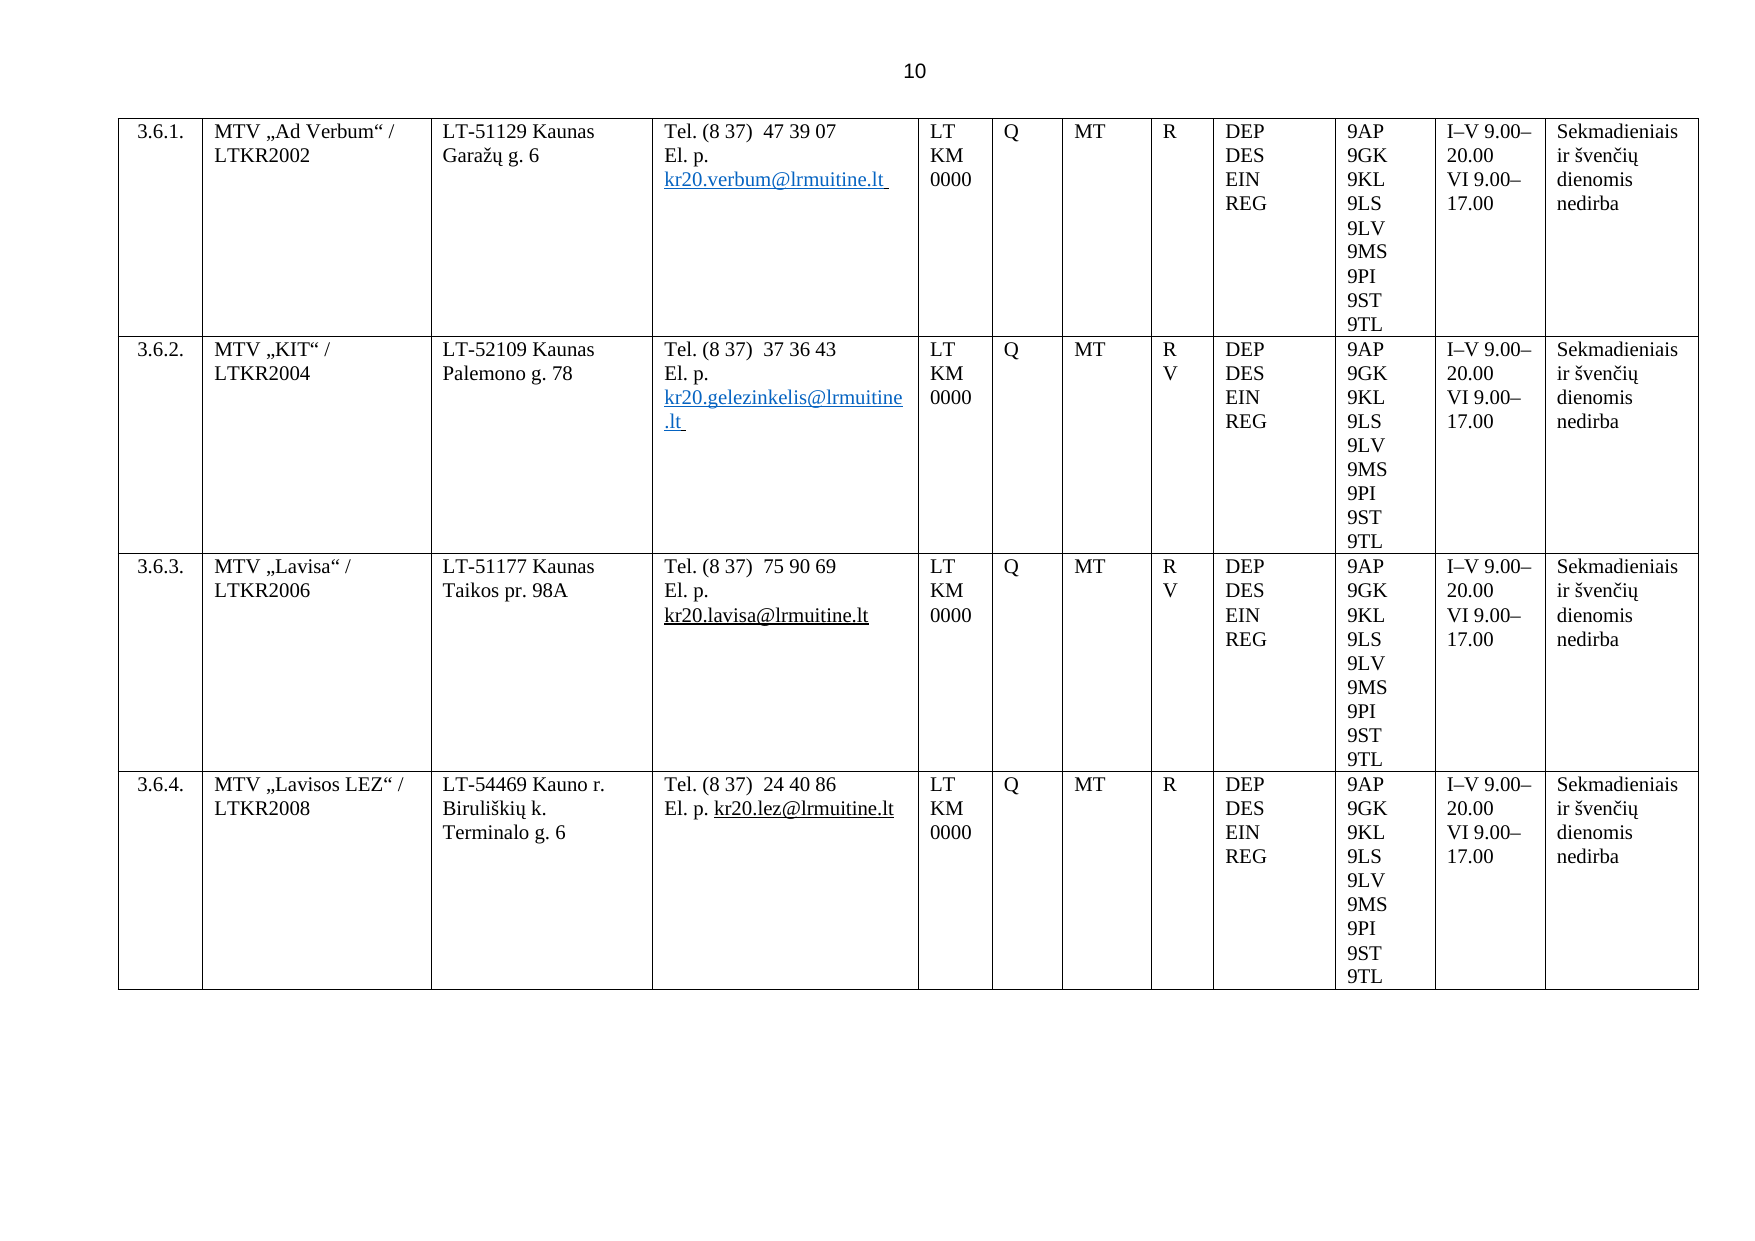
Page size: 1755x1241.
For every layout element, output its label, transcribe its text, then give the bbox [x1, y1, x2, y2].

table_cell R V [1152, 337, 1213, 553]
table_cell Sekmadieniais ir švenčių dienomis nedirba [1546, 772, 1698, 988]
table_cell R [1152, 772, 1213, 988]
table_cell Sekmadieniais ir švenčių dienomis nedirba [1546, 119, 1698, 336]
table_cell Tel. (8 37) 37 36 43 El. p. kr20.gelezinkelis@lrmuitine.lt [653, 337, 918, 553]
table_cell DEP DES EIN REG [1214, 337, 1335, 553]
table_cell I–V 9.00–20.00 VI 9.00–17.00 [1436, 119, 1545, 336]
table_cell Q [993, 772, 1062, 988]
table_cell Q [993, 554, 1062, 771]
table_cell MTV „Lavisa“ / LTKR2006 [203, 554, 431, 771]
table_cell LT KM 0000 [919, 337, 992, 553]
table_cell Sekmadieniais ir švenčių dienomis nedirba [1546, 554, 1698, 771]
table_cell LT-52109 Kaunas Palemono g. 78 [432, 337, 652, 553]
table_cell Tel. (8 37) 47 39 07 El. p. kr20.verbum@lrmuitine.lt [653, 119, 918, 336]
table_cell Q [993, 119, 1062, 336]
table_cell MT [1063, 772, 1151, 988]
table_cell I–V 9.00–20.00 VI 9.00–17.00 [1436, 554, 1545, 771]
table_cell 9AP 9GK 9KL 9LS 9LV 9MS 9PI 9ST 9TL [1336, 554, 1435, 771]
table_cell LT KM 0000 [919, 772, 992, 988]
table_cell R [1152, 119, 1213, 336]
table_cell 3.6.1. [119, 119, 202, 336]
table_cell LT-51129 Kaunas Garažų g. 6 [432, 119, 652, 336]
table_cell LT-51177 Kaunas Taikos pr. 98A [432, 554, 652, 771]
table_cell Q [993, 337, 1062, 553]
table_cell MTV „Ad Verbum“ / LTKR2002 [203, 119, 431, 336]
table_cell Tel. (8 37) 75 90 69 El. p. kr20.lavisa@lrmuitine.lt [653, 554, 918, 771]
table_cell MT [1063, 119, 1151, 336]
table_cell MT [1063, 554, 1151, 771]
table_cell 3.6.4. [119, 772, 202, 988]
table_cell I–V 9.00–20.00 VI 9.00–17.00 [1436, 772, 1545, 988]
table_cell R V [1152, 554, 1213, 771]
table_cell 3.6.2. [119, 337, 202, 553]
table_cell DEP DES EIN REG [1214, 119, 1335, 336]
table_cell DEP DES EIN REG [1214, 772, 1335, 988]
table_cell MTV „KIT“ / LTKR2004 [203, 337, 431, 553]
table_cell 9AP 9GK 9KL 9LS 9LV 9MS 9PI 9ST 9TL [1336, 337, 1435, 553]
table_cell LT KM 0000 [919, 554, 992, 771]
table_cell DEP DES EIN REG [1214, 554, 1335, 771]
table_cell LT-54469 Kauno r. Biruliškių k. Terminalo g. 6 [432, 772, 652, 988]
table_cell I–V 9.00–20.00 VI 9.00–17.00 [1436, 337, 1545, 553]
table_cell MTV „Lavisos LEZ“ / LTKR2008 [203, 772, 431, 988]
table_cell 9AP 9GK 9KL 9LS 9LV 9MS 9PI 9ST 9TL [1336, 119, 1435, 336]
table_cell MT [1063, 337, 1151, 553]
table_cell Sekmadieniais ir švenčių dienomis nedirba [1546, 337, 1698, 553]
table_cell Tel. (8 37) 24 40 86 El. p. kr20.lez@lrmuitine.lt [653, 772, 918, 988]
table_cell 9AP 9GK 9KL 9LS 9LV 9MS 9PI 9ST 9TL [1336, 772, 1435, 988]
table_cell 3.6.3. [119, 554, 202, 771]
table_cell LT KM 0000 [919, 119, 992, 336]
